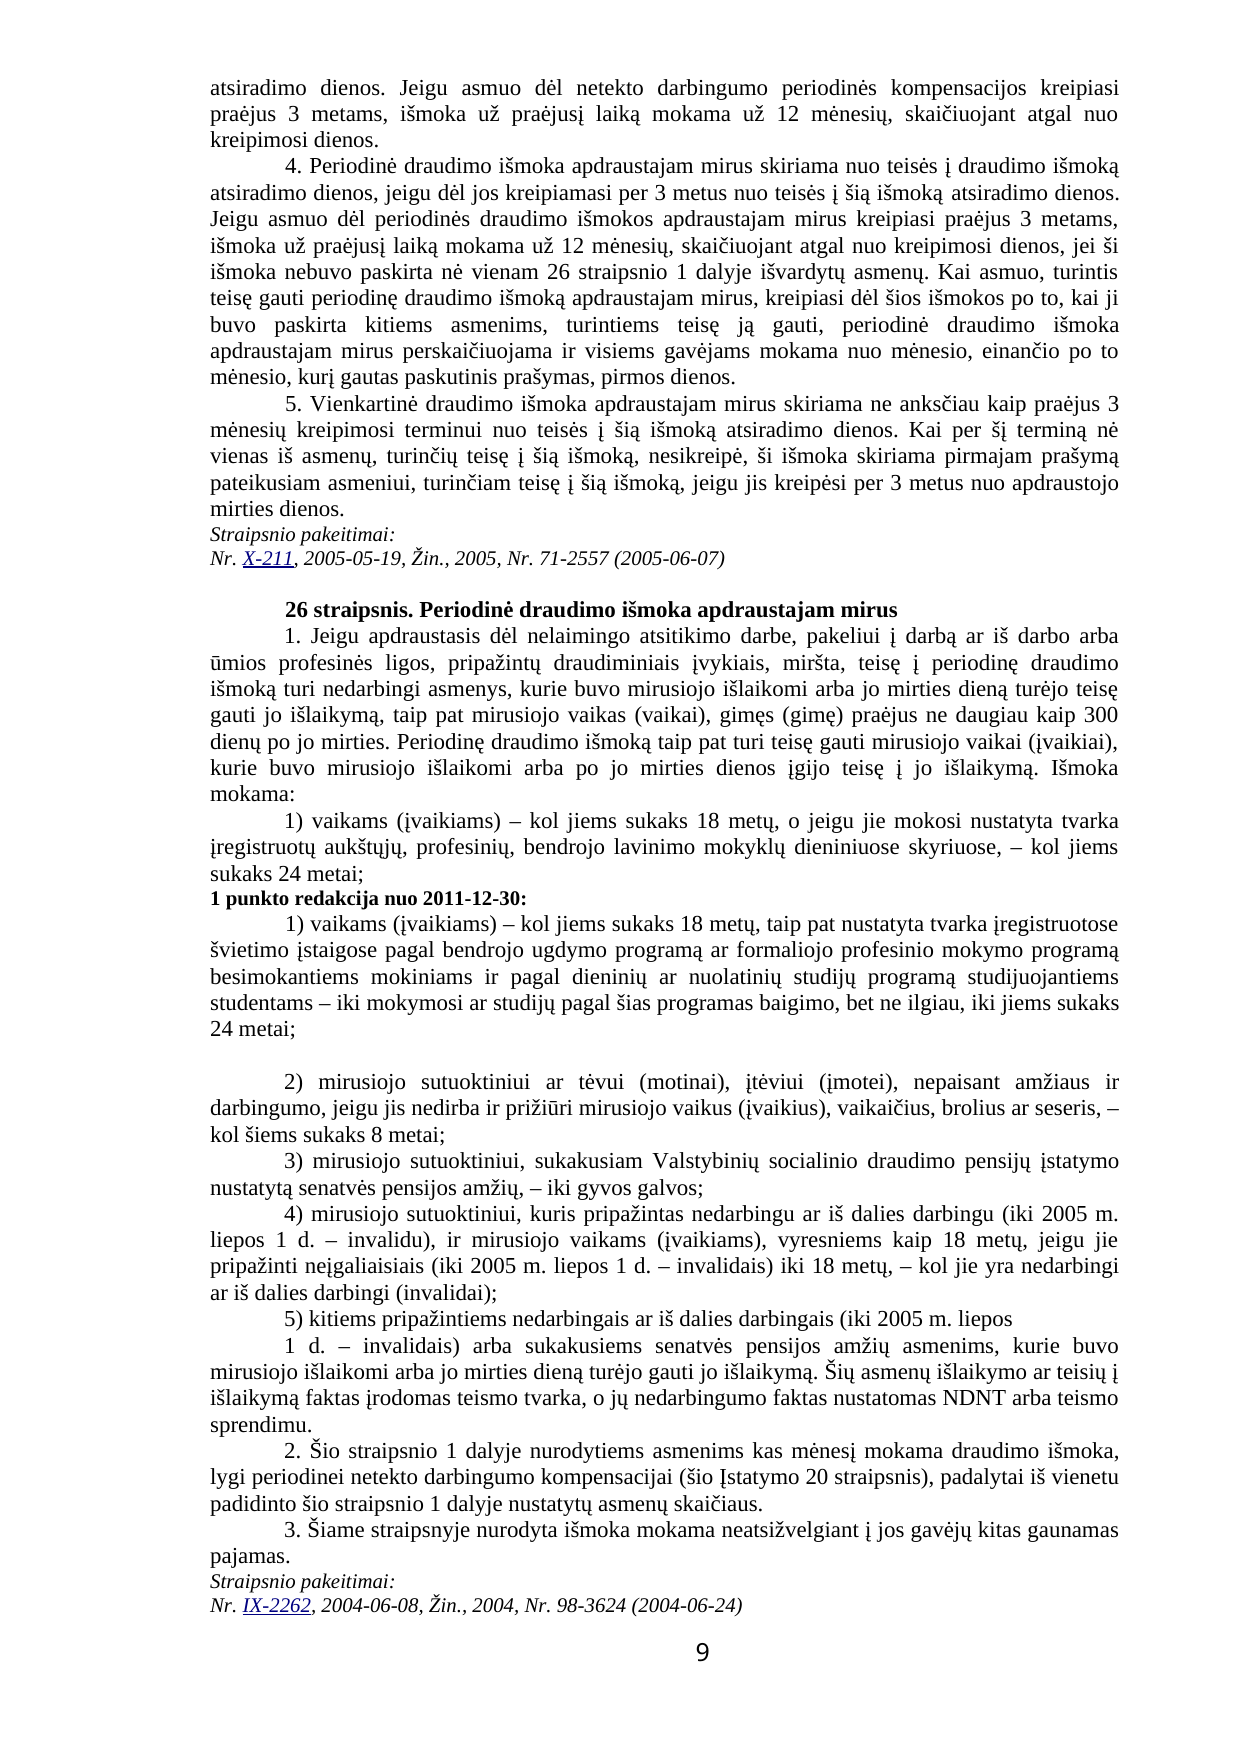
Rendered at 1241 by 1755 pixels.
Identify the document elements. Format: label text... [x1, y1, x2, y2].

text 4) mirusiojo sutuoktiniui, kuris pripažintas nedarbingu ar iš dalies darbingu (iki 2005 m. liepos 1 d. – invalidu), ir mirusiojo vaikams (įvaikiams), vyresniems kaip 18 metų, jeigu jie pripažinti neįgaliaisiais (iki 2005 m. liepos 1 d. – invalidais) iki 18 metų, – kol jie yra nedarbingi ar iš dalies darbingi (invalidai); [210, 1200, 1120, 1305]
text Nr. IX-2262, 2004-06-08, Žin., 2004, Nr. 98-3624 (2004-06-24) [210, 1593, 1120, 1617]
text atsiradimo dienos. Jeigu asmuo dėl netekto darbingumo periodinės kompensacijos kreipiasi praėjus 3 metams, išmoka už praėjusį laiką mokama už 12 mėnesių, skaičiuojant atgal nuo kreipimosi dienos. [210, 73, 1120, 153]
text Straipsnio pakeitimai: [210, 522, 1120, 546]
text 3) mirusiojo sutuoktiniui, sukakusiam Valstybinių socialinio draudimo pensijų įstatymo nustatytą senatvės pensijos amžių, – iki gyvos galvos; [210, 1147, 1120, 1200]
text 2) mirusiojo sutuoktiniui ar tėvui (motinai), įtėviui (įmotei), nepaisant amžiaus ir darbingumo, jeigu jis nedirba ir prižiūri mirusiojo vaikus (įvaikius), vaikaičius, brolius ar seseris, – kol šiems sukaks 8 metai; [210, 1068, 1120, 1147]
text 5) kitiems pripažintiems nedarbingais ar iš dalies darbingais (iki 2005 m. liepos [210, 1305, 1120, 1332]
text 5. Vienkartinė draudimo išmoka apdraustajam mirus skiriama ne anksčiau kaip praėjus 3 mėnesių kreipimosi terminui nuo teisės į šią išmoką atsiradimo dienos. Kai per šį terminą nė vienas iš asmenų, turinčių teisę į šią išmoką, nesikreipė, ši išmoka skiriama pirmajam prašymą pateikusiam asmeniui, turinčiam teisę į šią išmoką, jeigu jis kreipėsi per 3 metus nuo apdraustojo mirties dienos. [210, 390, 1120, 522]
text 26 straipsnis. Periodinė draudimo išmoka apdraustajam mirus [210, 596, 1120, 622]
text 1) vaikams (įvaikiams) – kol jiems sukaks 18 metų, taip pat nustatyta tvarka įregistruotose švietimo įstaigose pagal bendrojo ugdymo programą ar formaliojo profesinio mokymo programą besimokantiems mokiniams ir pagal dieninių ar nuolatinių studijų programą studijuojantiems studentams – iki mokymosi ar studijų pagal šias programas baigimo, bet ne ilgiau, iki jiems sukaks 24 metai; [210, 910, 1120, 1042]
text Nr. X-211, 2005-05-19, Žin., 2005, Nr. 71-2557 (2005-06-07) [210, 546, 1120, 570]
text Straipsnio pakeitimai: [210, 1569, 1120, 1593]
text 1 punkto redakcija nuo 2011-12-30: [210, 886, 1120, 910]
text 1) vaikams (įvaikiams) – kol jiems sukaks 18 metų, o jeigu jie mokosi nustatyta tvarka įregistruotų aukštųjų, profesinių, bendrojo lavinimo mokyklų dieniniuose skyriuose, – kol jiems sukaks 24 metai; [210, 807, 1120, 886]
text 2. Šio straipsnio 1 dalyje nurodytiems asmenims kas mėnesį mokama draudimo išmoka, lygi periodinei netekto darbingumo kompensacijai (šio Įstatymo 20 straipsnis), padalytai iš vienetu padidinto šio straipsnio 1 dalyje nustatytų asmenų skaičiaus. [210, 1437, 1120, 1516]
text 4. Periodinė draudimo išmoka apdraustajam mirus skiriama nuo teisės į draudimo išmoką atsiradimo dienos, jeigu dėl jos kreipiamasi per 3 metus nuo teisės į šią išmoką atsiradimo dienos. Jeigu asmuo dėl periodinės draudimo išmokos apdraustajam mirus kreipiasi praėjus 3 metams, išmoka už praėjusį laiką mokama už 12 mėnesių, skaičiuojant atgal nuo kreipimosi dienos, jei ši išmoka nebuvo paskirta nė vienam 26 straipsnio 1 dalyje išvardytų asmenų. Kai asmuo, turintis teisę gauti periodinę draudimo išmoką apdraustajam mirus, kreipiasi dėl šios išmokos po to, kai ji buvo paskirta kitiems asmenims, turintiems teisę ją gauti, periodinė draudimo išmoka apdraustajam mirus perskaičiuojama ir visiems gavėjams mokama nuo mėnesio, einančio po to mėnesio, kurį gautas paskutinis prašymas, pirmos dienos. [210, 153, 1120, 390]
text 1. Jeigu apdraustasis dėl nelaimingo atsitikimo darbe, pakeliui į darbą ar iš darbo arba ūmios profesinės ligos, pripažintų draudiminiais įvykiais, miršta, teisę į periodinę draudimo išmoką turi nedarbingi asmenys, kurie buvo mirusiojo išlaikomi arba jo mirties dieną turėjo teisę gauti jo išlaikymą, taip pat mirusiojo vaikas (vaikai), gimęs (gimę) praėjus ne daugiau kaip 300 dienų po jo mirties. Periodinę draudimo išmoką taip pat turi teisę gauti mirusiojo vaikai (įvaikiai), kurie buvo mirusiojo išlaikomi arba po jo mirties dienos įgijo teisę į jo išlaikymą. Išmoka mokama: [210, 622, 1120, 807]
text 1 d. – invalidais) arba sukakusiems senatvės pensijos amžių asmenims, kurie buvo mirusiojo išlaikomi arba jo mirties dieną turėjo gauti jo išlaikymą. Šių asmenų išlaikymo ar teisių į išlaikymą faktas įrodomas teismo tvarka, o jų nedarbingumo faktas nustatomas NDNT arba teismo sprendimu. [210, 1332, 1120, 1437]
text 3. Šiame straipsnyje nurodyta išmoka mokama neatsižvelgiant į jos gavėjų kitas gaunamas pajamas. [210, 1516, 1120, 1569]
